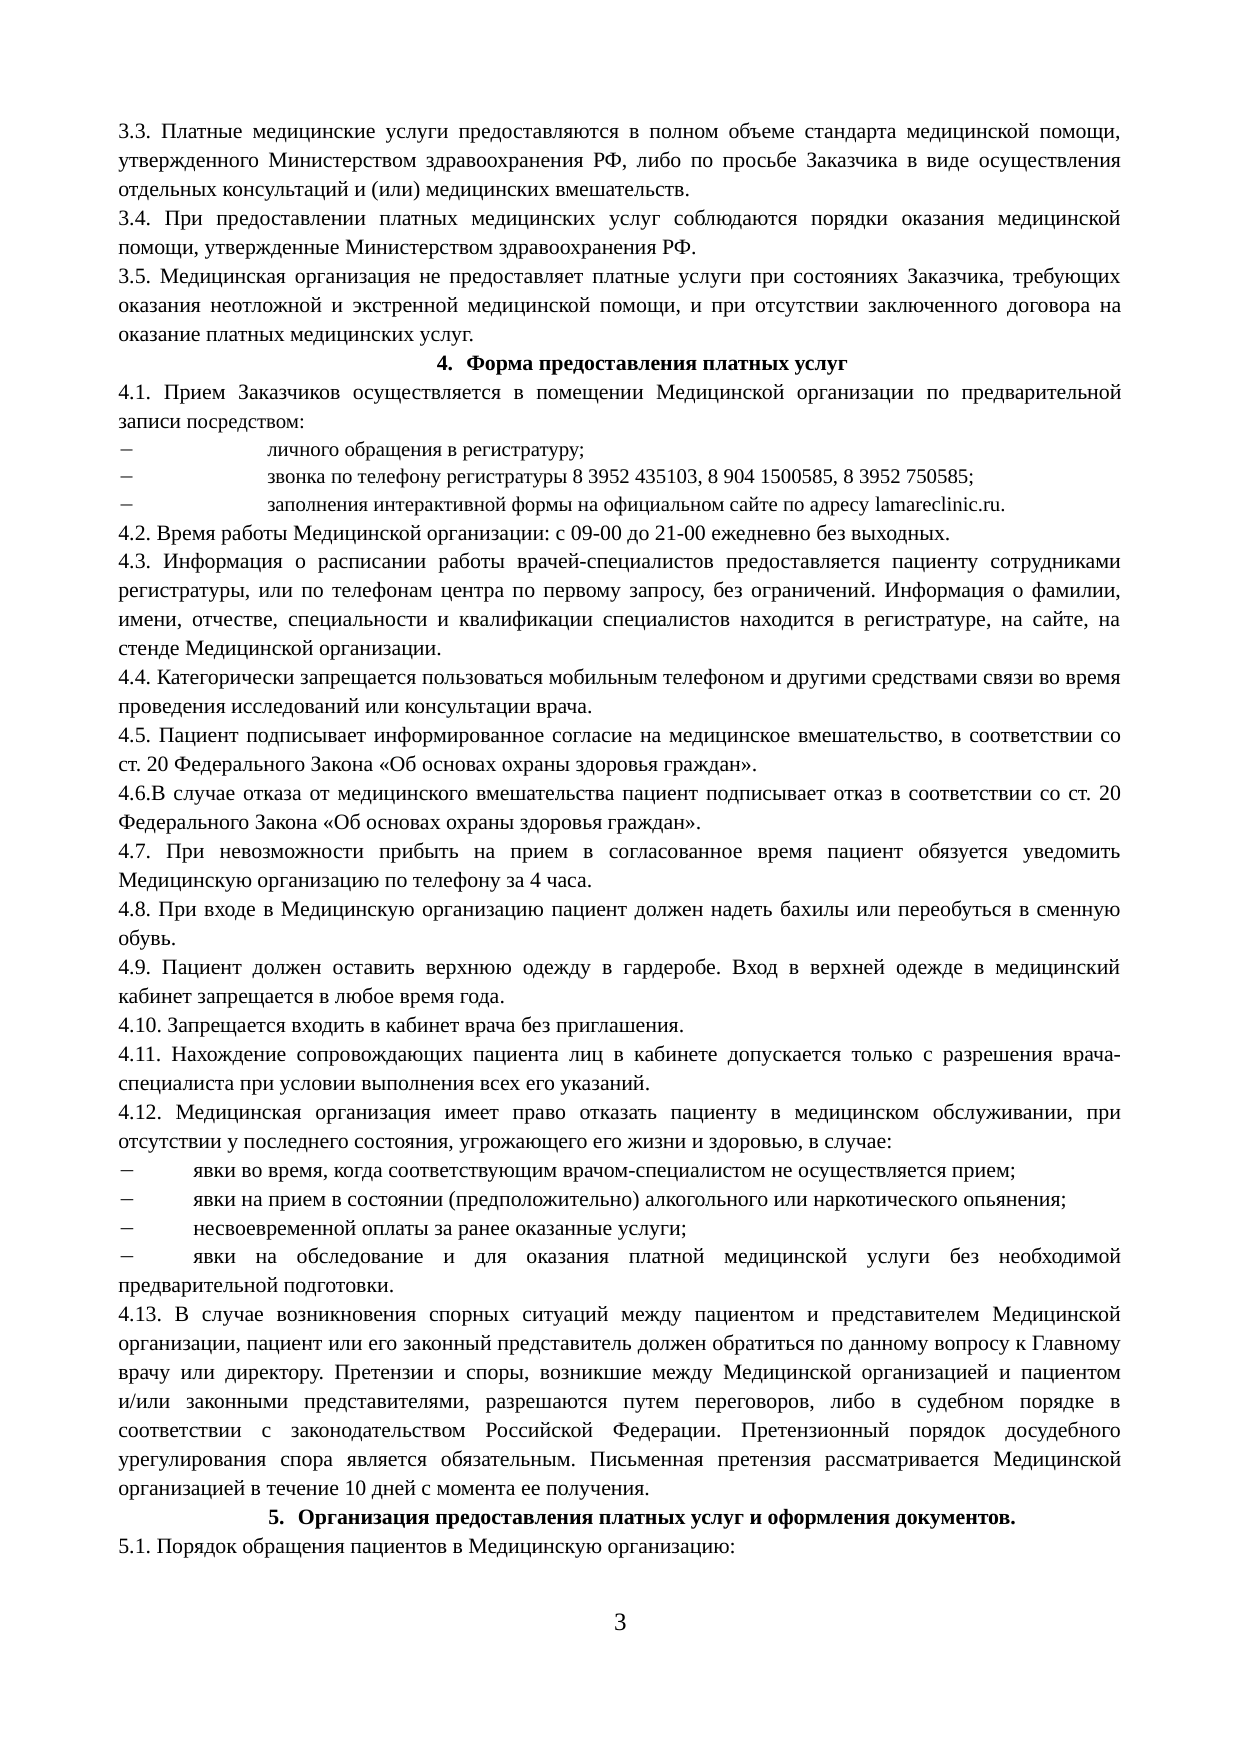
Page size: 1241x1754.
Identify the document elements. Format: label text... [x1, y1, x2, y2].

text 4.7. При невозможности прибыть на прием в согласованное время пациент обязуется уведомить Медицинскую организацию по телефону за 4 часа. [118, 838, 1122, 892]
text 4.2. Время работы Медицинской организации: с 09-00 до 21-00 ежедневно без выходных. [118, 519, 1122, 545]
list звонка по телефону регистратуры 8 3952 435103, 8 904 1500585, 8 3952 750585; [118, 464, 1122, 488]
text 4.13. В случае возникновения спорных ситуаций между пациентом и представителем Медицинской организации, пациент или его законный представитель должен обратиться по данному вопросу к Главному врачу или директору. Претензии и споры, возникшие между Медицинской организацией и пациентом и/или законными представителями, разрешаются путем переговоров, либо в судебном порядке в соответствии с законодательством Российской Федерации. Претензионный порядок досудебного урегулирования спора является обязательным. Письменная претензия рассматривается Медицинской организацией в течение 10 дней с момента ее получения. [118, 1301, 1122, 1500]
text 4.12. Медицинская организация имеет право отказать пациенту в медицинском обслуживании, при отсутствии у последнего состояния, угрожающего его жизни и здоровью, в случае: [118, 1099, 1122, 1153]
text 3.5. Медицинская организация не предоставляет платные услуги при состояниях Заказчика, требующих оказания неотложной и экстренной медицинской помощи, и при отсутствии заключенного договора на оказание платных медицинских услуг. [118, 263, 1122, 346]
text 5.1. Порядок обращения пациентов в Медицинскую организацию: [118, 1533, 1122, 1558]
list явки на прием в состоянии (предположительно) алкогольного или наркотического опьянения; [118, 1186, 1122, 1211]
text 3.3. Платные медицинские услуги предоставляются в полном объеме стандарта медицинской помощи, утвержденного Министерством здравоохранения РФ, либо по просьбе Заказчика в виде осуществления отдельных консультаций и (или) медицинских вмешательств. [118, 118, 1122, 201]
text 4.11. Нахождение сопровождающих пациента лиц в кабинете допускается только с разрешения врача-специалиста при условии выполнения всех его указаний. [118, 1041, 1122, 1095]
list личного обращения в регистратуру; [118, 437, 1122, 461]
text 3.4. При предоставлении платных медицинских услуг соблюдаются порядки оказания медицинской помощи, утвержденные Министерством здравоохранения РФ. [118, 205, 1122, 259]
list несвоевременной оплаты за ранее оказанные услуги; [118, 1214, 1122, 1240]
text 4.1. Прием Заказчиков осуществляется в помещении Медицинской организации по предварительной записи посредством: [118, 379, 1122, 433]
text 4.3. Информация о расписании работы врачей-специалистов предоставляется пациенту сотрудниками регистратуры, или по телефонам центра по первому запросу, без ограничений. Информация о фамилии, имени, отчестве, специальности и квалификации специалистов находится в регистратуре, на сайте, на стенде Медицинской организации. [118, 548, 1122, 661]
text 4.5. Пациент подписывает информированное согласие на медицинское вмешательство, в соответствии со ст. 20 Федерального Закона «Об основах охраны здоровья граждан». [118, 722, 1122, 776]
list заполнения интерактивной формы на официальном сайте по адресу lamareclinic.ru. [118, 492, 1122, 516]
list Форма предоставления платных услуг [162, 350, 1122, 375]
text 4.4. Категорически запрещается пользоваться мобильным телефоном и другими средствами связи во время проведения исследований или консультации врача. [118, 664, 1122, 718]
text 4.6.В случае отказа от медицинского вмешательства пациент подписывает отказ в соответствии со ст. 20 Федерального Закона «Об основах охраны здоровья граждан». [118, 780, 1122, 834]
list явки во время, когда соответствующим врачом-специалистом не осуществляется прием; [118, 1157, 1122, 1182]
text 4.8. При входе в Медицинскую организацию пациент должен надеть бахилы или переобуться в сменную обувь. [118, 896, 1122, 950]
list явки на обследование и для оказания платной медицинской услуги без необходимой предварительной подготовки. [118, 1243, 1122, 1298]
text 4.10. Запрещается входить в кабинет врача без приглашения. [118, 1012, 1122, 1037]
list Организация предоставления платных услуг и оформления документов. [162, 1504, 1122, 1529]
text 4.9. Пациент должен оставить верхнюю одежду в гардеробе. Вход в верхней одежде в медицинский кабинет запрещается в любое время года. [118, 954, 1122, 1008]
